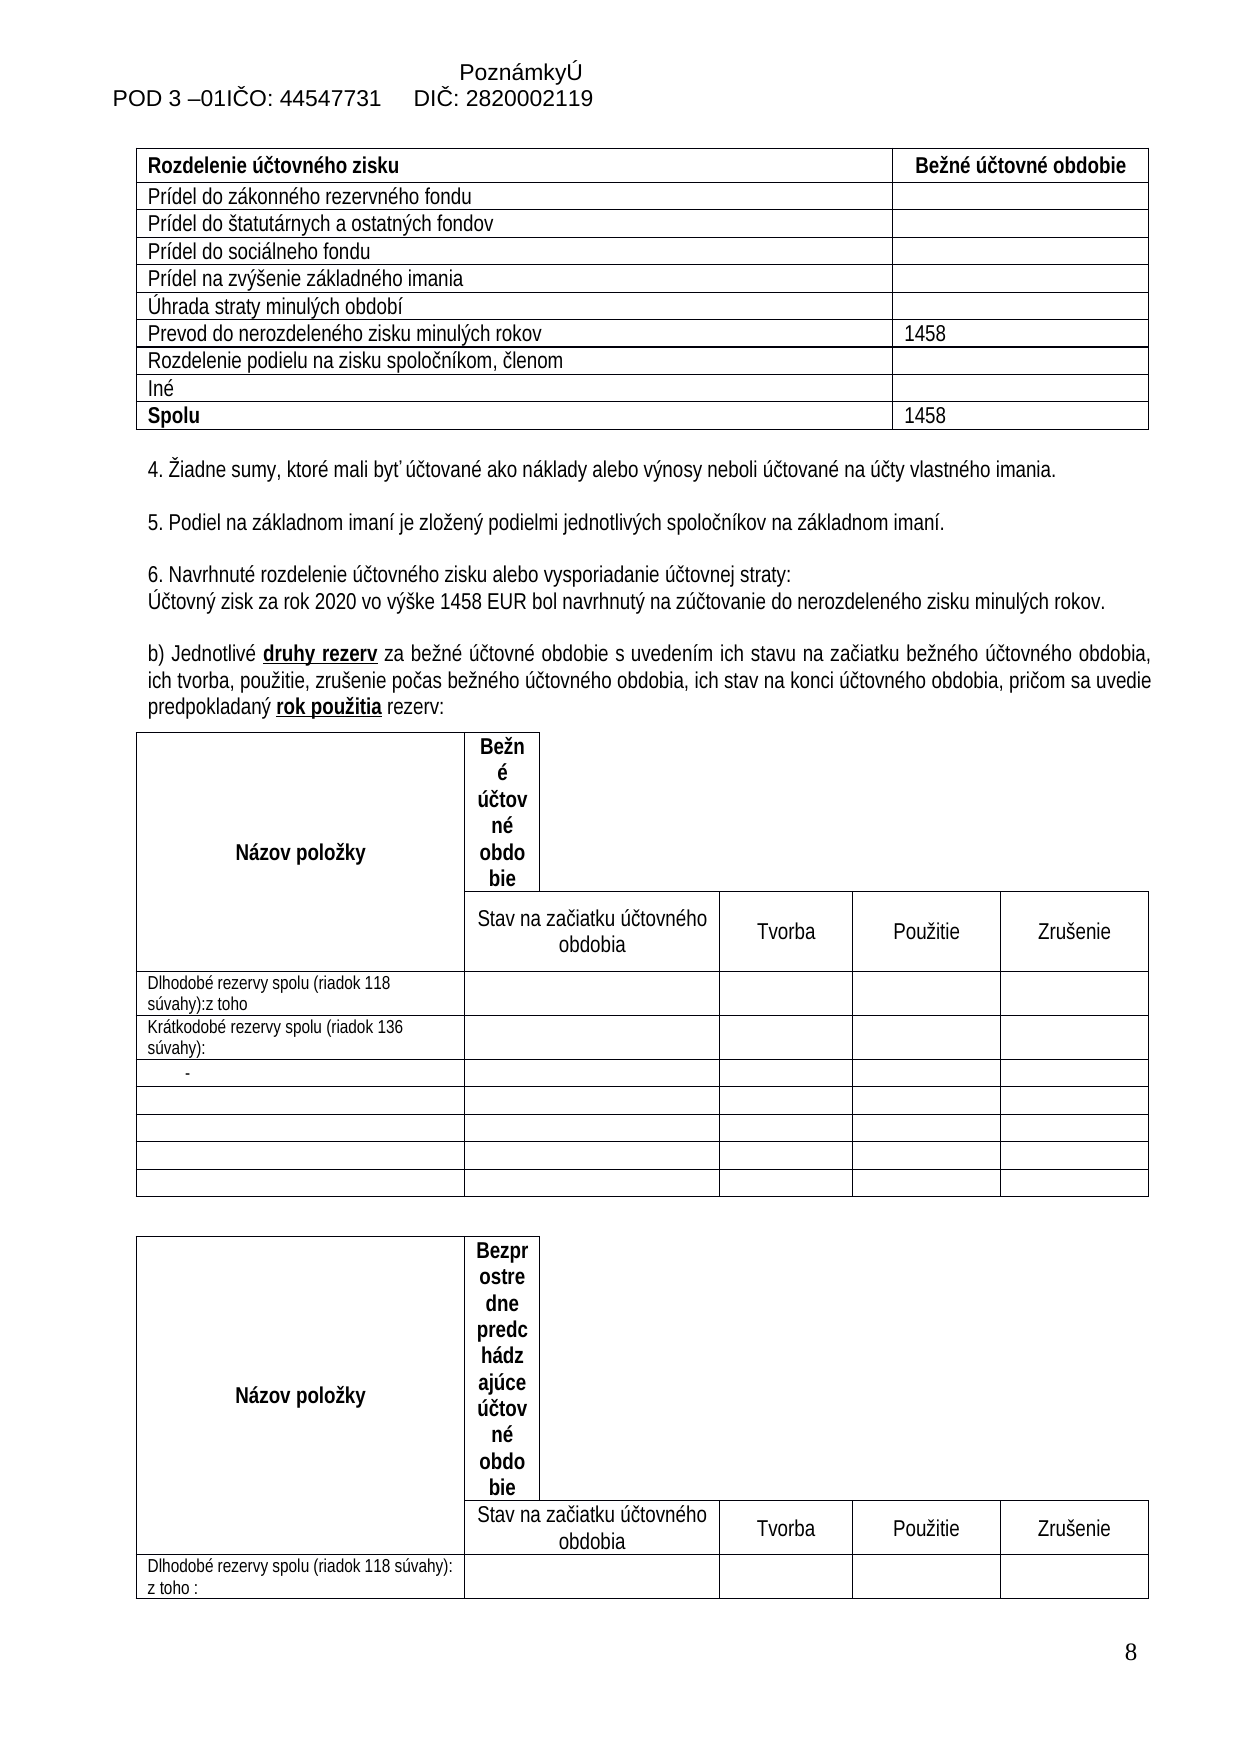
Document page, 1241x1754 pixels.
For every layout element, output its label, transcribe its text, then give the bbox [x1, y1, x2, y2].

table_cell [853, 1170, 1000, 1196]
table_cell [137, 1060, 464, 1086]
table_cell Prídel do štatutárnych a ostatných fondov [137, 210, 892, 237]
table_cell [465, 1170, 719, 1196]
table_cell Zrušenie [1001, 892, 1148, 971]
table_cell [720, 1016, 852, 1059]
table_cell Rozdelenie podielu na zisku spoločníkom, členom [137, 348, 892, 374]
table_cell Prídel do zákonného rezervného fondu [137, 183, 892, 209]
table_cell [720, 1142, 852, 1168]
table_cell 1458 [893, 402, 1148, 428]
table_cell Spolu [137, 402, 892, 428]
table_cell [137, 1115, 464, 1141]
table_cell [893, 293, 1148, 319]
table_cell [465, 1060, 719, 1086]
table_header Názov položky [137, 733, 464, 971]
table_cell [137, 1170, 464, 1196]
table_cell Tvorba [720, 1501, 852, 1554]
table_cell [853, 972, 1000, 1015]
table_cell [720, 1060, 852, 1086]
table_cell [853, 1555, 1000, 1598]
table_cell [1001, 972, 1148, 1015]
table_cell [720, 972, 852, 1015]
table_cell Prídel na zvýšenie základného imania [137, 265, 892, 292]
table_cell [893, 348, 1148, 374]
table_cell [720, 1555, 852, 1598]
table_header [540, 732, 1148, 891]
text 5. Podiel na základnom imaní je zložený podielmi jednotlivých spoločníkov na základnom imaní. [148, 509, 1137, 535]
table_cell Krátkodobé rezervy spolu (riadok 136 súvahy): [137, 1016, 464, 1059]
table_cell [1001, 1016, 1148, 1059]
text 4. Žiadne sumy, ktoré mali byť účtované ako náklady alebo výnosy neboli účtované na účty vlastného imania. [148, 456, 1137, 482]
table_cell Úhrada straty minulých období [137, 293, 892, 319]
table_cell [465, 1087, 719, 1114]
text b) Jednotlivé druhy rezerv za bežné účtovné obdobie s uvedením ich stavu na začiatku bežného účtovného obdobia, ich tvorba, použitie, zrušenie počas bežného účtovného obdobia, ich stav na konci účtovného obdobia, pričom sa uvedie predpokladaný rok použitia rezerv: [148, 640, 1152, 719]
text 6. Navrhnuté rozdelenie účtovného zisku alebo vysporiadanie účtovnej straty: [148, 561, 1137, 588]
table_cell [893, 375, 1148, 401]
table_cell [853, 1016, 1000, 1059]
table_cell [465, 1016, 719, 1059]
table_cell Stav na začiatku účtovného obdobia [465, 892, 719, 971]
table_header Názov položky [137, 1237, 464, 1554]
table_cell Prídel do sociálneho fondu [137, 238, 892, 264]
table_cell [893, 265, 1148, 292]
table_cell [853, 1060, 1000, 1086]
table_cell [1001, 1087, 1148, 1114]
table_cell [720, 1087, 852, 1114]
text Účtovný zisk za rok 2020 vo výške 1458 EUR bol navrhnutý na zúčtovanie do nerozdeleného zisku minulých rokov. [148, 588, 1137, 614]
table_cell [720, 1170, 852, 1196]
table_cell [853, 1115, 1000, 1141]
table_cell [465, 972, 719, 1015]
table_cell Stav na začiatku účtovného obdobia [465, 1501, 719, 1554]
table_cell Použitie [853, 1501, 1000, 1554]
table_cell [137, 1142, 464, 1168]
table_header Bežné účtovné obdobie [465, 733, 539, 891]
table_cell [893, 210, 1148, 237]
table_cell [465, 1555, 719, 1598]
table_header Bezprostredne predchádzajúce účtovné obdobie [465, 1237, 539, 1500]
table_cell [893, 238, 1148, 264]
table_cell Tvorba [720, 892, 852, 971]
table_cell Bežné účtovné obdobie [893, 149, 1148, 182]
table_cell [465, 1115, 719, 1141]
table_cell [1001, 1060, 1148, 1086]
table_cell Dlhodobé rezervy spolu (riadok 118 súvahy):z toho [137, 972, 464, 1015]
table_cell Iné [137, 375, 892, 401]
table_cell [465, 1142, 719, 1168]
table_cell [1001, 1170, 1148, 1196]
table_cell [137, 1087, 464, 1114]
table_cell [853, 1087, 1000, 1114]
table_cell Prevod do nerozdeleného zisku minulých rokov [137, 320, 892, 346]
table_cell [1001, 1115, 1148, 1141]
table_cell Použitie [853, 892, 1000, 971]
table_cell [1001, 1142, 1148, 1168]
table_cell Dlhodobé rezervy spolu (riadok 118 súvahy): z toho : [137, 1555, 464, 1598]
table_header [540, 1236, 1148, 1500]
table_cell [893, 183, 1148, 209]
table_cell [853, 1142, 1000, 1168]
table_cell [720, 1115, 852, 1141]
table_cell 1458 [893, 320, 1148, 346]
table_cell Zrušenie [1001, 1501, 1148, 1554]
table_cell [1001, 1555, 1148, 1598]
table_cell Rozdelenie účtovného zisku [137, 149, 892, 182]
